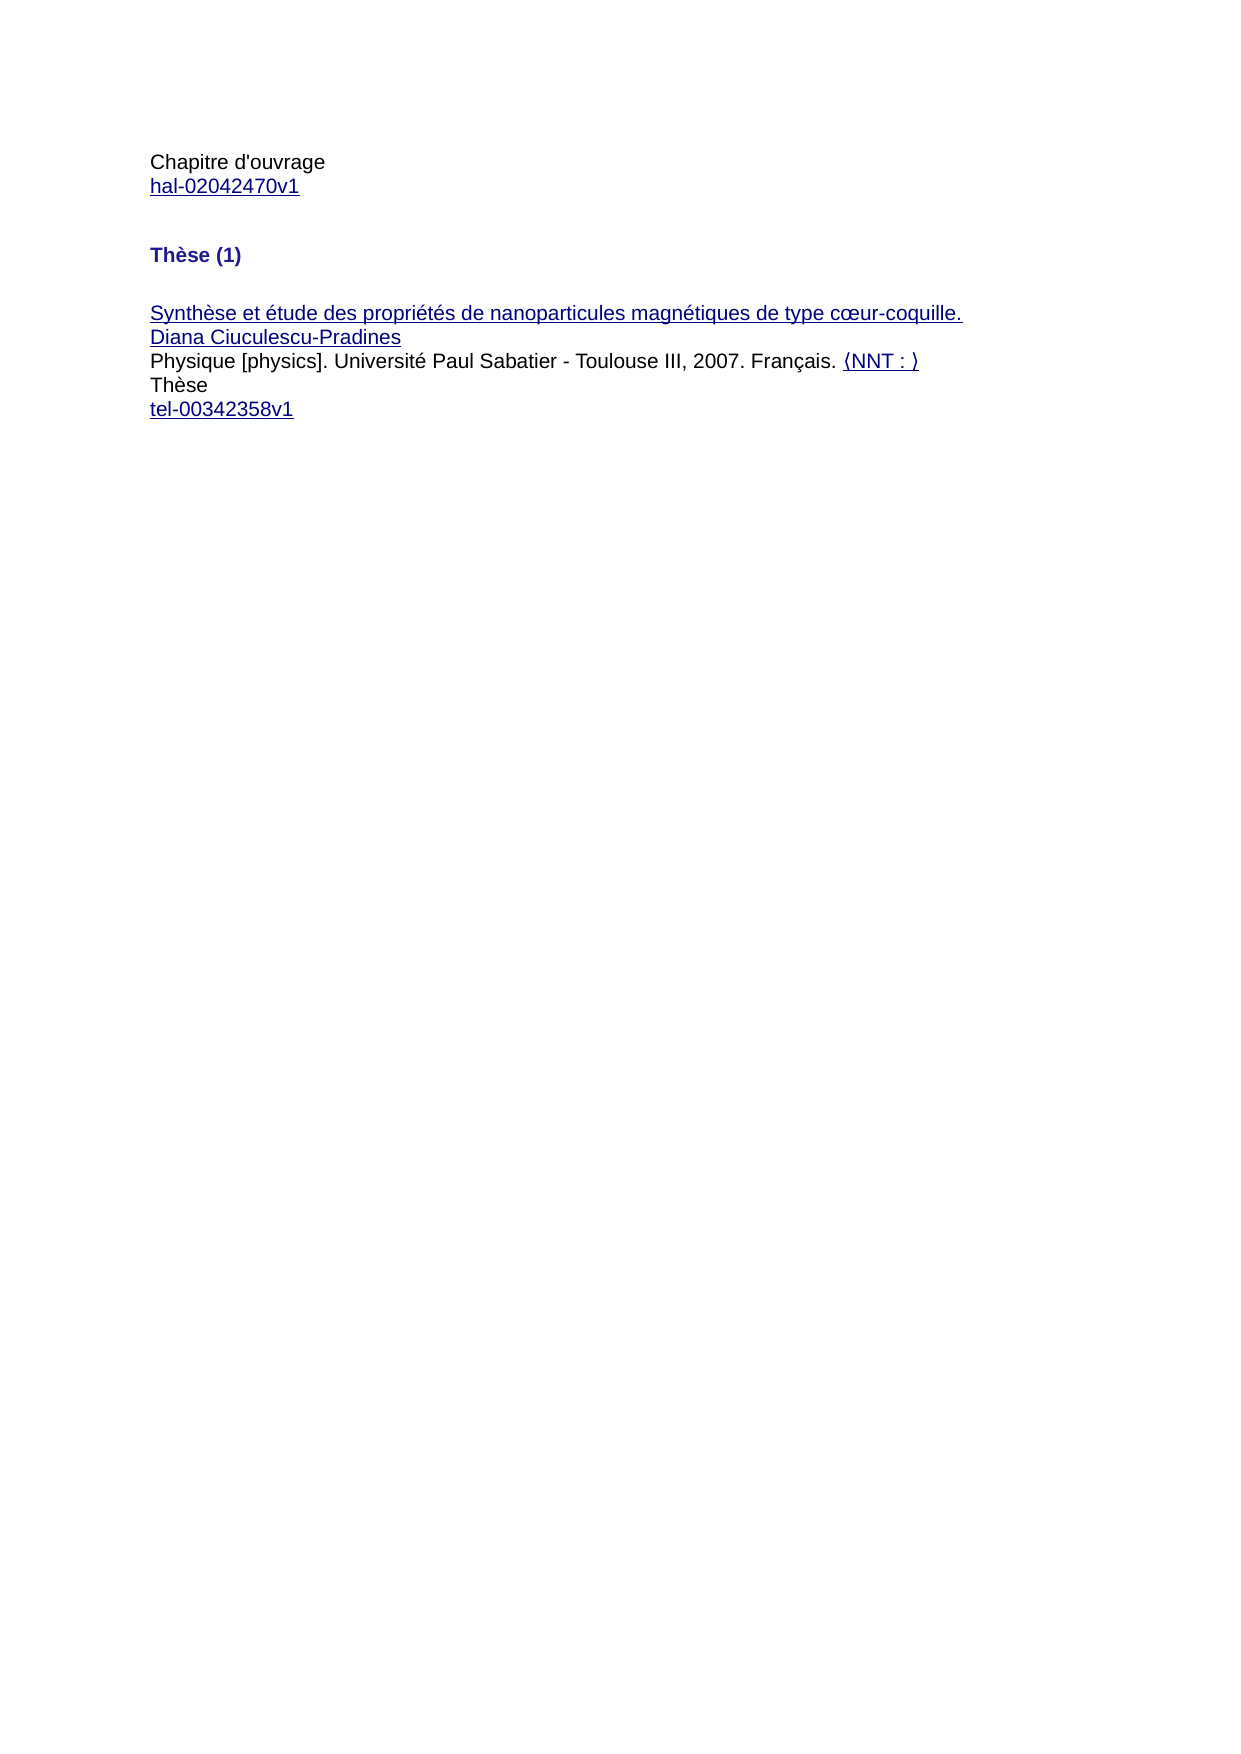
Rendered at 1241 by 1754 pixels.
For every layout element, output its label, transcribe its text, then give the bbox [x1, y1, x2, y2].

table_header Chapitre d'ouvrage hal-02042470v1 [150, 150, 1090, 198]
subtitle Thèse (1) [150, 243, 1090, 267]
table_header Synthèse et étude des propriétés de nanoparticules magnétiques de type cœur-coquille. Diana Ciuculescu-Pradines Physique [physics]. Université Paul Sabatier - Toulouse III, 2007. Français. ⟨NNT : ⟩ Thèse tel-00342358v1 [150, 301, 1090, 421]
